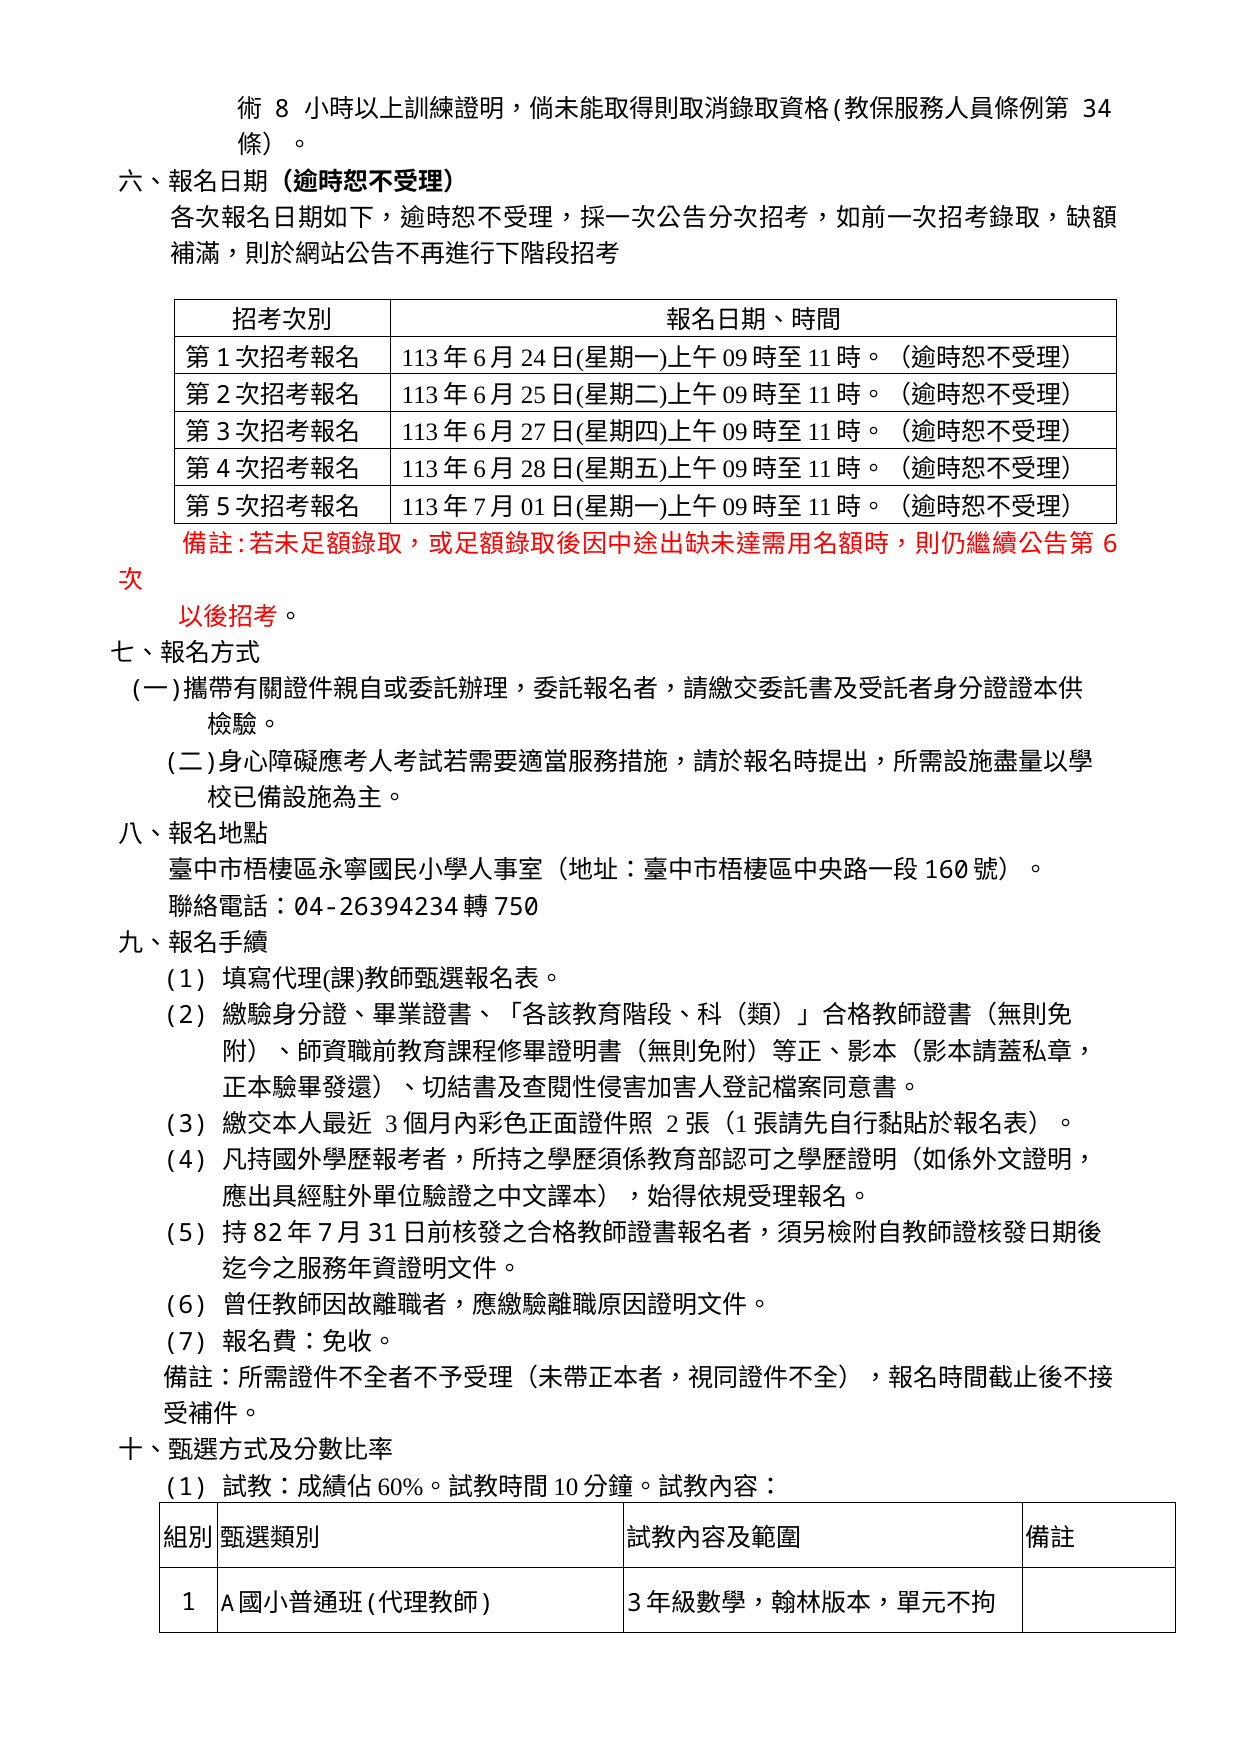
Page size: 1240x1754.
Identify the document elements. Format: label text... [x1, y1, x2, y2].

list 繳驗身分證、畢業證書、「各該教育階段、科（類）」合格教師證書（無則免附）、師資職前教育課程修畢證明書（無則免附）等正、影本（影本請蓋私章，正本驗畢發還）、切結書及查閱性侵害加害人登記檔案同意書。 [163, 995, 1118, 1103]
table_cell 第4次招考報名 [175, 449, 390, 485]
list 繳交本人最近 3 個月內彩色正面證件照 2 張（1 張請先自行黏貼於報名表）。 [163, 1103, 1118, 1140]
list 試教：成績佔60%。試教時間10分鐘。試教內容： [163, 1466, 1118, 1502]
list 曾任教師因故離職者，應繳驗離職原因證明文件。 [163, 1285, 1118, 1321]
text 備註:若未足額錄取，或足額錄取後因中途出缺未達需用名額時，則仍繼續公告第6次 [119, 523, 1118, 596]
table_cell 113年6月27日(星期四)上午09時至11時。（逾時恕不受理） [391, 412, 1116, 448]
text 聯絡電話：04-26394234轉750 [169, 886, 1118, 922]
text 十、甄選方式及分數比率 [119, 1430, 1118, 1466]
text (二)身心障礙應考人考試若需要適當服務措施，請於報名時提出，所需設施盡量以學校已備設施為主。 [104, 741, 1118, 813]
table_header 試教內容及範圍 [624, 1503, 1022, 1567]
table_cell 113年7月01日(星期一)上午09時至11時。（逾時恕不受理） [391, 486, 1116, 522]
table_cell 第1次招考報名 [175, 337, 390, 373]
text 各次報名日期如下，逾時恕不受理，採一次公告分次招考，如前一次招考錄取，缺額補滿，則於網站公告不再進行下階段招考 [170, 197, 1118, 270]
list 報名費：免收。 [163, 1321, 1118, 1357]
table_cell [1023, 1568, 1175, 1632]
text 備註：所需證件不全者不予受理（未帶正本者，視同證件不全），報名時間截止後不接受補件。 [163, 1357, 1118, 1430]
text 八、報名地點 臺中市梧棲區永寧國民小學人事室（地址：臺中市梧棲區中央路一段160號）。 [119, 813, 1118, 886]
table_header 甄選類別 [218, 1503, 623, 1567]
table_cell 3年級數學，翰林版本，單元不拘 [624, 1568, 1022, 1632]
text (一)攜帶有關證件親自或委託辦理，委託報名者，請繳交委託書及受託者身分證證本供 檢驗。 [104, 668, 1118, 741]
list 填寫代理(課)教師甄選報名表。 [163, 958, 1118, 995]
text 六、報名日期（逾時恕不受理） [119, 161, 1118, 197]
text 以後招考。 [119, 596, 1118, 632]
text 七、報名方式 [104, 632, 1118, 668]
table_cell 113年6月28日(星期五)上午09時至11時。（逾時恕不受理） [391, 449, 1116, 485]
table_cell 113年6月25日(星期二)上午09時至11時。（逾時恕不受理） [391, 374, 1116, 411]
list 術 8 小時以上訓練證明，倘未能取得則取消錄取資格(教保服務人員條例第 34 條）。 [207, 89, 1118, 161]
table_cell 第3次招考報名 [175, 412, 390, 448]
table_header 招考次別 [175, 300, 390, 336]
table_header 組別 [160, 1503, 217, 1567]
list 凡持國外學歷報考者，所持之學歷須係教育部認可之學歷證明（如係外文證明，應出具經駐外單位驗證之中文譯本），始得依規受理報名。 [163, 1140, 1118, 1212]
table_cell 第2次招考報名 [175, 374, 390, 411]
table_header 備註 [1023, 1503, 1175, 1567]
list 持82年7月31日前核發之合格教師證書報名者，須另檢附自教師證核發日期後迄今之服務年資證明文件。 [163, 1212, 1118, 1285]
table_cell 113年6月24日(星期一)上午09時至11時。（逾時恕不受理） [391, 337, 1116, 373]
table_header 報名日期、時間 [391, 300, 1116, 336]
table_cell 第5次招考報名 [175, 486, 390, 522]
table_cell A國小普通班(代理教師) [218, 1568, 623, 1632]
table_cell 1 [160, 1568, 217, 1632]
text 九、報名手續 [119, 922, 1118, 958]
